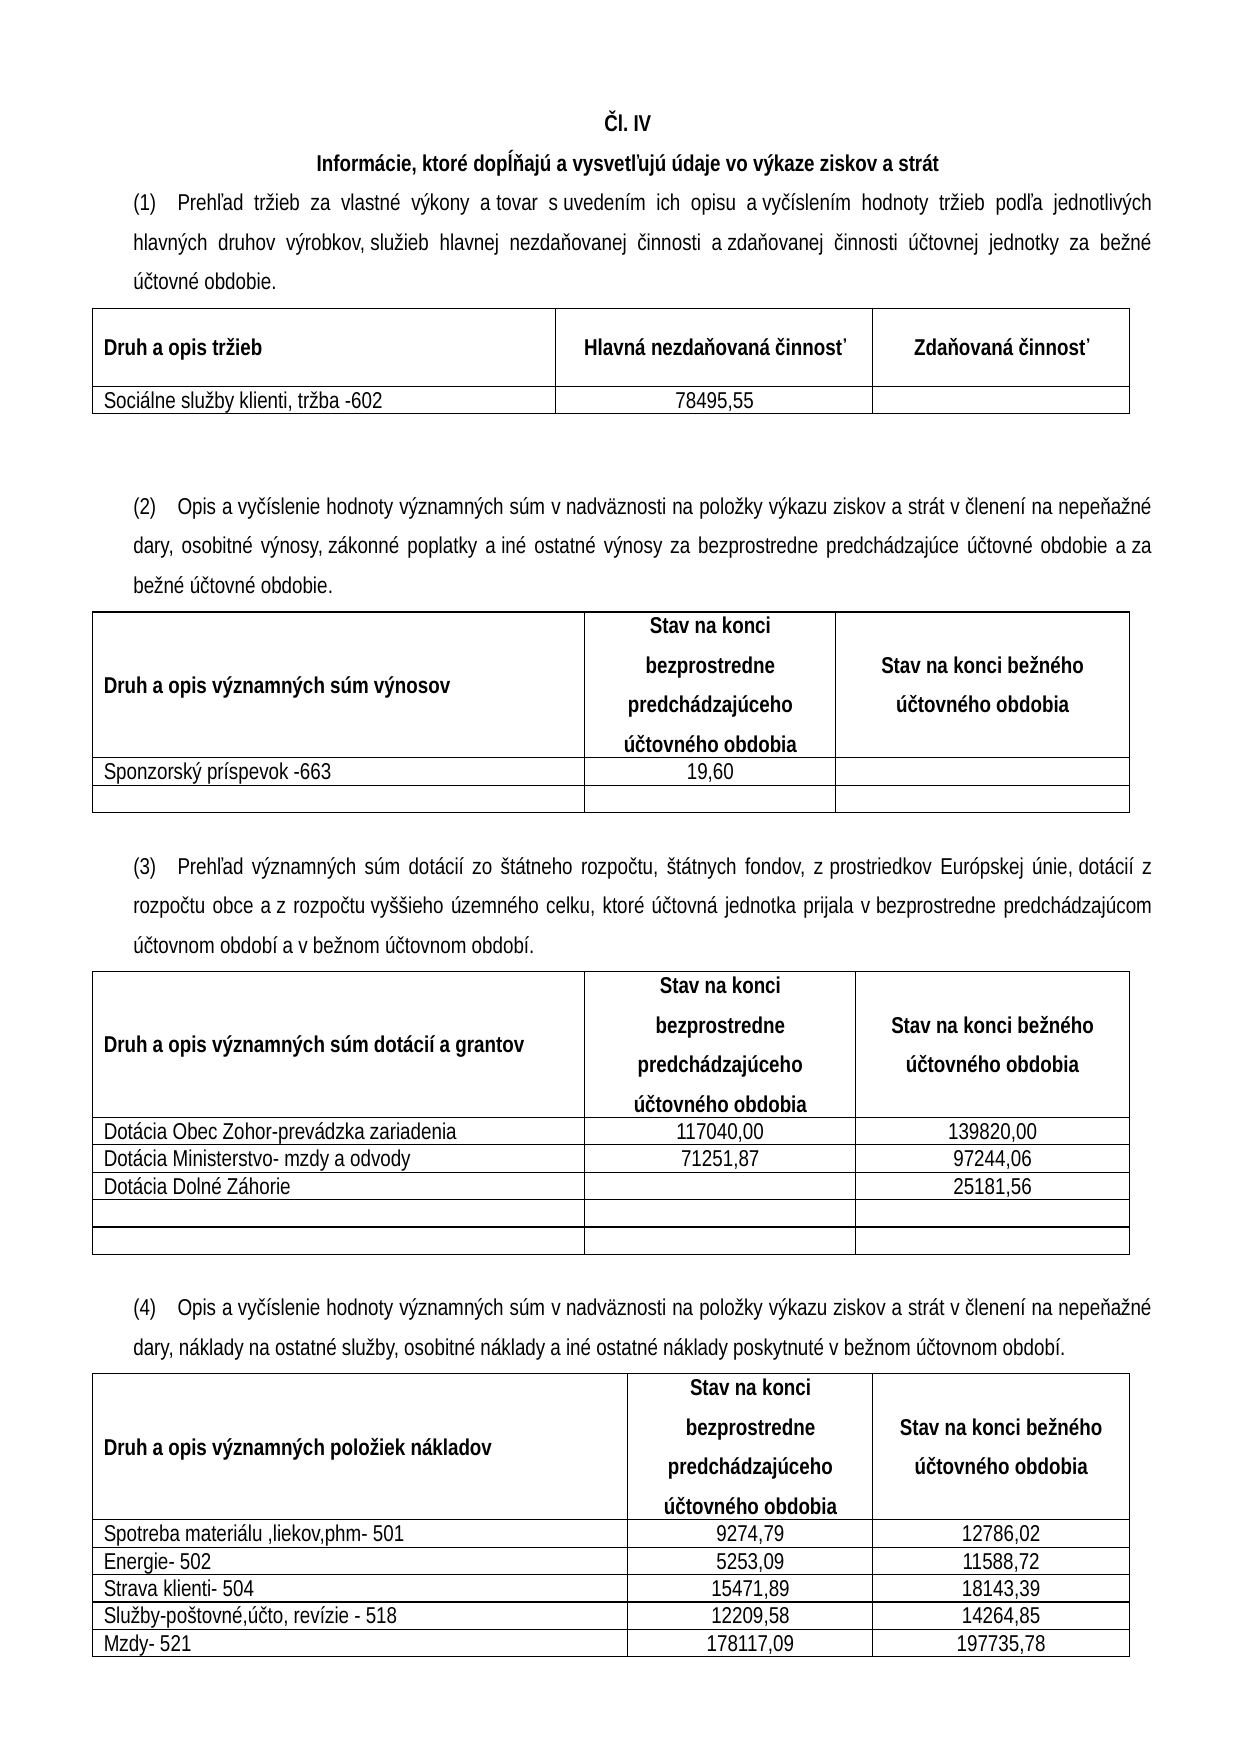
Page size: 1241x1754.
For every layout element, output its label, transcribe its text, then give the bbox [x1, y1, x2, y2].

table_header Druh a opis významných položiek nákladov [93, 1374, 627, 1519]
table_header Stav na konci bežného účtovného obdobia [873, 1374, 1129, 1519]
table_header Hlavná nezdaňovaná činnosť [556, 309, 872, 386]
table_cell 197735,78 [873, 1630, 1129, 1656]
table_cell 12209,58 [628, 1603, 872, 1629]
table_cell Energie- 502 [93, 1548, 627, 1574]
table_header Stav na konci bezprostredne predchádzajúceho účtovného obdobia [585, 972, 855, 1117]
table_header Zdaňovaná činnosť [873, 309, 1129, 386]
table_cell 19,60 [585, 758, 835, 785]
table_cell 9274,79 [628, 1520, 872, 1547]
table_cell [836, 786, 1129, 812]
table_header Druh a opis významných súm výnosov [93, 613, 584, 757]
table_cell 5253,09 [628, 1548, 872, 1574]
table_cell [585, 786, 835, 812]
table_cell 25181,56 [856, 1173, 1129, 1199]
table_cell 18143,39 [873, 1575, 1129, 1601]
table_cell Dotácia Dolné Záhorie [93, 1173, 584, 1199]
table_cell Dotácia Obec Zohor-prevádzka zariadenia [93, 1118, 584, 1144]
table_header Stav na konci bežného účtovného obdobia [836, 613, 1129, 757]
table_cell 71251,87 [585, 1145, 855, 1172]
table_cell Mzdy- 521 [93, 1630, 627, 1656]
table_cell [93, 1200, 584, 1226]
text Čl. IV [103, 110, 1152, 137]
table_cell [585, 1173, 855, 1199]
table_cell 139820,00 [856, 1118, 1129, 1144]
table_cell 117040,00 [585, 1118, 855, 1144]
list Prehľad tržieb za vlastné výkony a tovar s uvedením ich opisu a vyčíslením hodnoty tržieb podľa jednotlivých hlavných druhov výrobkov, služieb hlavnej nezdaňovanej činnosti a zdaňovanej činnosti účtovnej jednotky za bežné účtovné obdobie. [133, 189, 1152, 294]
table_cell 97244,06 [856, 1145, 1129, 1172]
table_cell 12786,02 [873, 1520, 1129, 1547]
table_cell Sociálne služby klienti, tržba -602 [93, 387, 555, 413]
table_cell 15471,89 [628, 1575, 872, 1601]
table_cell Strava klienti- 504 [93, 1575, 627, 1601]
table_cell [856, 1228, 1129, 1254]
list Opis a vyčíslenie hodnoty významných súm v nadväznosti na položky výkazu ziskov a strát v členení na nepeňažné dary, osobitné výnosy, zákonné poplatky a iné ostatné výnosy za bezprostredne predchádzajúce účtovné obdobie a za bežné účtovné obdobie. [133, 493, 1152, 598]
table_cell Spotreba materiálu ,liekov,phm- 501 [93, 1520, 627, 1547]
table_cell 178117,09 [628, 1630, 872, 1656]
list Opis a vyčíslenie hodnoty významných súm v nadväznosti na položky výkazu ziskov a strát v členení na nepeňažné dary, náklady na ostatné služby, osobitné náklady a iné ostatné náklady poskytnuté v bežnom účtovnom období. [133, 1294, 1152, 1360]
table_cell [93, 1228, 584, 1254]
table_cell Dotácia Ministerstvo- mzdy a odvody [93, 1145, 584, 1172]
table_cell [585, 1228, 855, 1254]
text Informácie, ktoré dopĺňajú a vysvetľujú údaje vo výkaze ziskov a strát [103, 150, 1152, 176]
table_header Druh a opis významných súm dotácií a grantov [93, 972, 584, 1117]
list Prehľad významných súm dotácií zo štátneho rozpočtu, štátnych fondov, z prostriedkov Európskej únie, dotácií z rozpočtu obce a z rozpočtu vyššieho územného celku, ktoré účtovná jednotka prijala v bezprostredne predchádzajúcom účtovnom období a v bežnom účtovnom období. [133, 853, 1152, 958]
table_cell Sponzorský príspevok -663 [93, 758, 584, 785]
table_cell [873, 387, 1129, 413]
table_cell 14264,85 [873, 1603, 1129, 1629]
table_cell Služby-poštovné,účto, revízie - 518 [93, 1603, 627, 1629]
table_header Stav na konci bežného účtovného obdobia [856, 972, 1129, 1117]
table_header Stav na konci bezprostredne predchádzajúceho účtovného obdobia [585, 613, 835, 757]
table_cell [93, 786, 584, 812]
table_cell [856, 1200, 1129, 1226]
table_cell [836, 758, 1129, 785]
table_cell 78495,55 [556, 387, 872, 413]
table_header Stav na konci bezprostredne predchádzajúceho účtovného obdobia [628, 1374, 872, 1519]
table_cell 11588,72 [873, 1548, 1129, 1574]
table_header Druh a opis tržieb [93, 309, 555, 386]
table_cell [585, 1200, 855, 1226]
